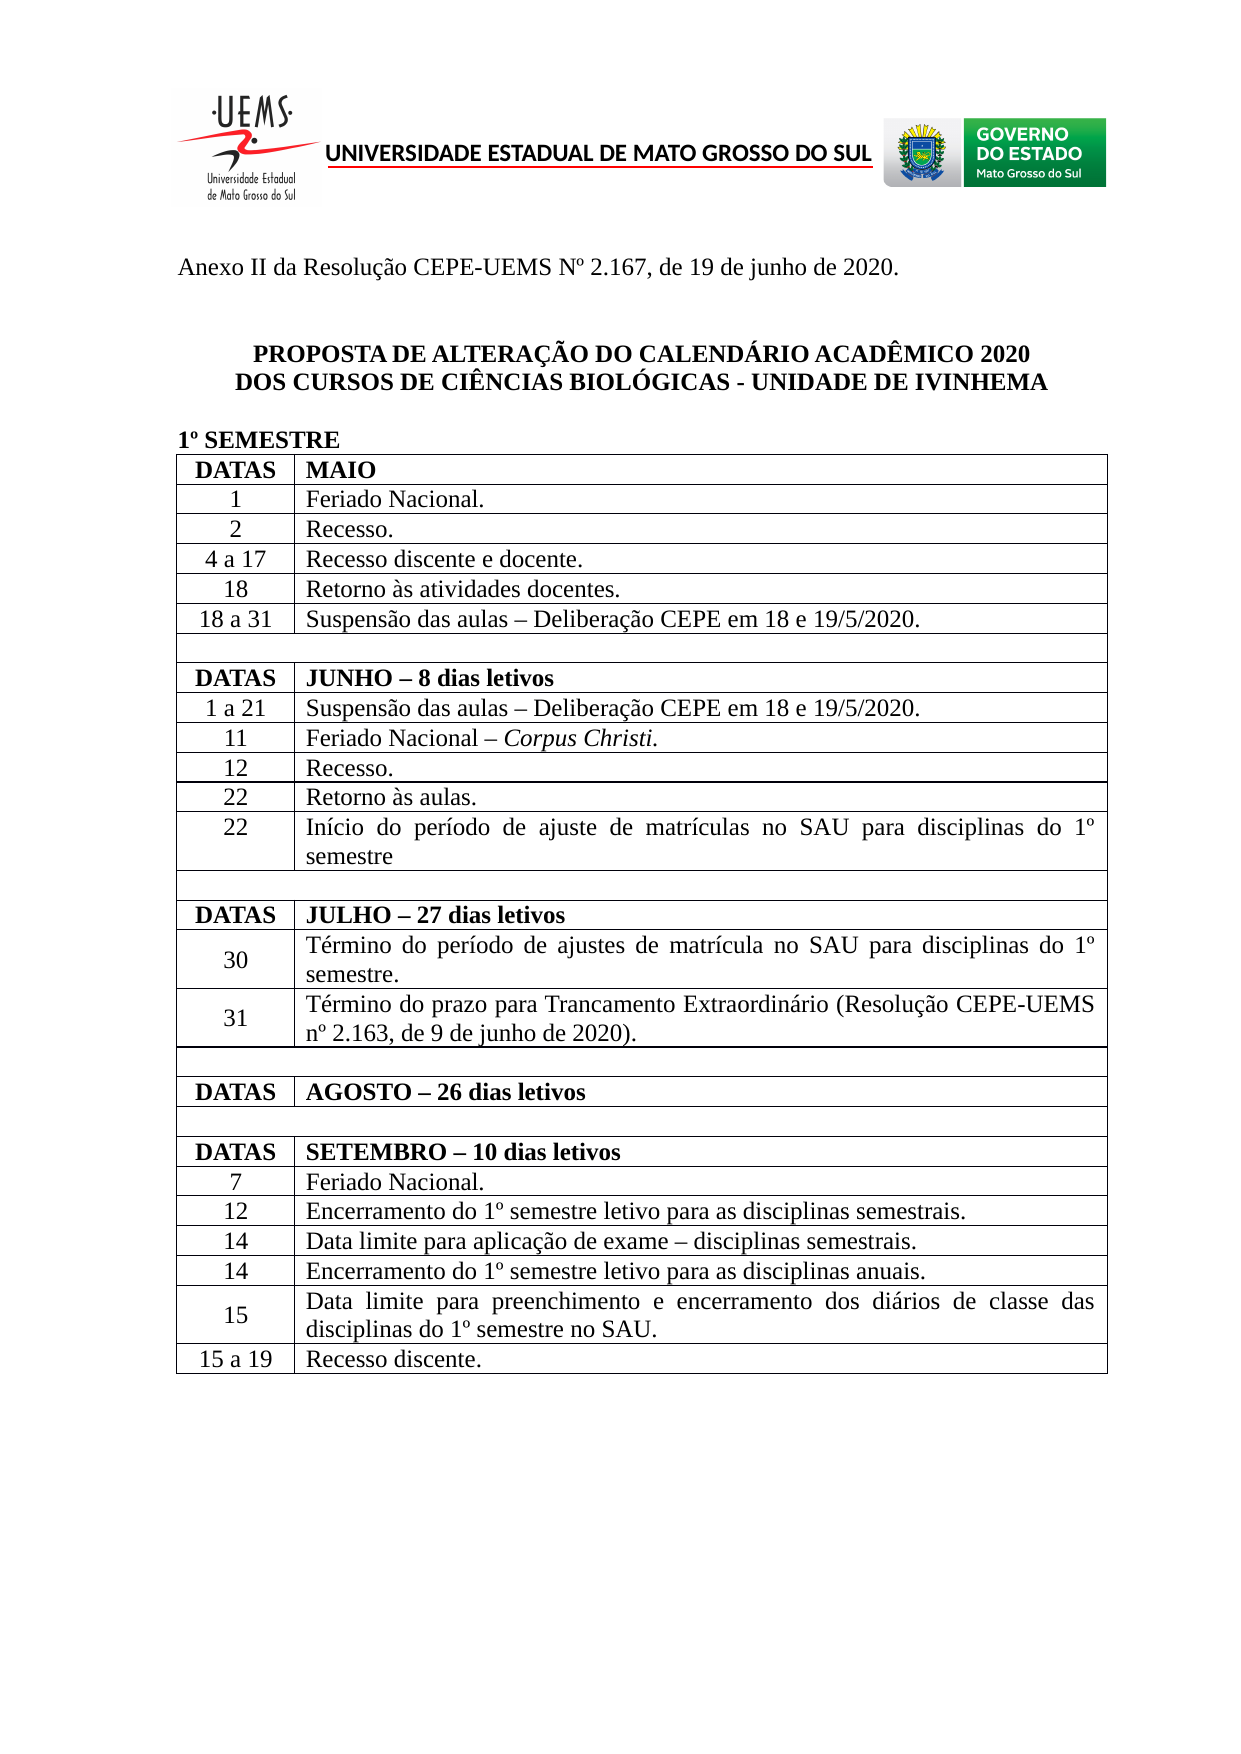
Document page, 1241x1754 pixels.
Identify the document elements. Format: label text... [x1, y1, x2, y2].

text DOS CURSOS DE CIÊNCIAS BIOLÓGICAS - UNIDADE DE IVINHEMA [177, 367, 1106, 396]
table_cell Feriado Nacional. [295, 1167, 1107, 1195]
table_cell Encerramento do 1º semestre letivo para as disciplinas anuais. [295, 1256, 1107, 1285]
table_cell Término do prazo para Trancamento Extraordinário (Resolução CEPE-UEMS nº 2.163, de 9 de junho de 2020). [295, 989, 1107, 1046]
table_cell 15 [177, 1286, 294, 1343]
table_cell AGOSTO – 26 dias letivos [295, 1077, 1107, 1106]
table_cell 15 a 19 [177, 1344, 294, 1373]
table_cell Recesso discente. [295, 1344, 1107, 1373]
table_cell 31 [177, 989, 294, 1046]
text 1º SEMESTRE [177, 425, 1106, 454]
table_cell 22 [177, 783, 294, 811]
table_header MAIO [295, 455, 1107, 483]
table_cell 30 [177, 930, 294, 988]
table_cell Encerramento do 1º semestre letivo para as disciplinas semestrais. [295, 1196, 1107, 1225]
table_cell Feriado Nacional. [295, 485, 1107, 513]
table_cell [177, 871, 1107, 899]
table_cell 2 [177, 514, 294, 543]
table_cell DATAS [177, 901, 294, 929]
table_cell Recesso. [295, 753, 1107, 781]
table_cell 4 a 17 [177, 544, 294, 573]
table_cell 18 a 31 [177, 604, 294, 632]
table_cell Data limite para aplicação de exame – disciplinas semestrais. [295, 1226, 1107, 1255]
table_cell 7 [177, 1167, 294, 1195]
table_cell 14 [177, 1256, 294, 1285]
table_cell Suspensão das aulas – Deliberação CEPE em 18 e 19/5/2020. [295, 604, 1107, 632]
text Anexo II da Resolução CEPE-UEMS Nº 2.167, de 19 de junho de 2020. [177, 252, 1106, 281]
table_cell [177, 1048, 1107, 1076]
table_cell 1 a 21 [177, 693, 294, 722]
table_cell 14 [177, 1226, 294, 1255]
table_cell Recesso. [295, 514, 1107, 543]
table_cell SETEMBRO – 10 dias letivos [295, 1137, 1107, 1166]
table_cell Término do período de ajustes de matrícula no SAU para disciplinas do 1º semestre. [295, 930, 1107, 988]
table_cell Data limite para preenchimento e encerramento dos diários de classe das disciplinas do 1º semestre no SAU. [295, 1286, 1107, 1343]
table_cell 11 [177, 723, 294, 752]
table_cell Início do período de ajuste de matrículas no SAU para disciplinas do 1º semestre [295, 812, 1107, 870]
table_cell Feriado Nacional – Corpus Christi. [295, 723, 1107, 752]
table_cell Retorno às aulas. [295, 783, 1107, 811]
table_cell 22 [177, 812, 294, 870]
table_cell Retorno às atividades docentes. [295, 574, 1107, 603]
table_cell DATAS [177, 1137, 294, 1166]
table_cell DATAS [177, 663, 294, 692]
table_cell Suspensão das aulas – Deliberação CEPE em 18 e 19/5/2020. [295, 693, 1107, 722]
table_cell Recesso discente e docente. [295, 544, 1107, 573]
table_cell [177, 634, 1107, 662]
table_cell JUNHO – 8 dias letivos [295, 663, 1107, 692]
table_cell 12 [177, 1196, 294, 1225]
table_cell JULHO – 27 dias letivos [295, 901, 1107, 929]
table_header DATAS [177, 455, 294, 483]
table_cell 1 [177, 485, 294, 513]
text PROPOSTA DE ALTERAÇÃO DO CALENDÁRIO ACADÊMICO 2020 [177, 339, 1106, 367]
table_cell 12 [177, 753, 294, 781]
table_cell DATAS [177, 1077, 294, 1106]
table_cell 18 [177, 574, 294, 603]
table_cell [177, 1107, 1107, 1136]
